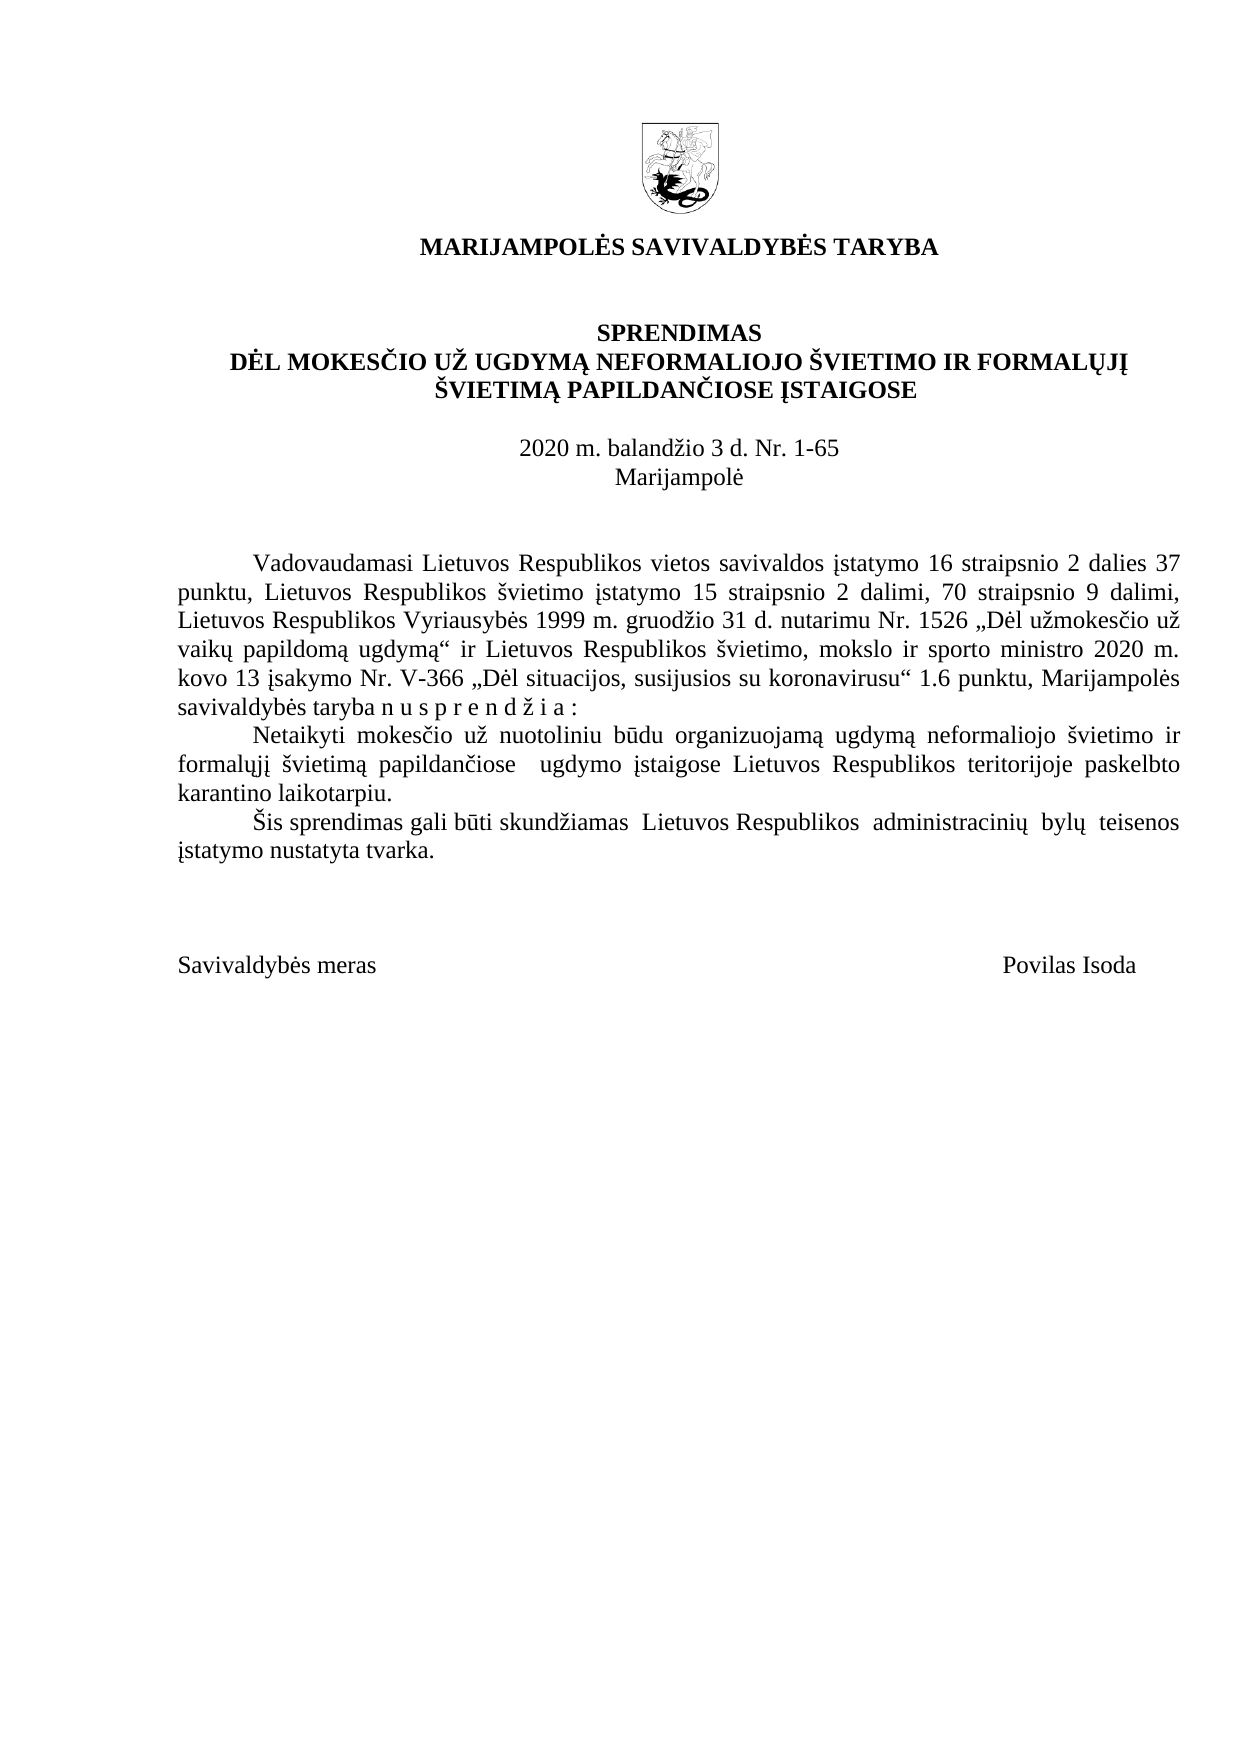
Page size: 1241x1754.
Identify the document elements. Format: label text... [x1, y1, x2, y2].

text 2020 m. balandžio 3 d. Nr. 1-65 [177, 433, 1181, 462]
text MARIJAMPOLĖS SAVIVALDYBĖS TARYBA [177, 232, 1181, 260]
text Šis sprendimas gali būti skundžiamas Lietuvos Respublikos administracinių bylų teisenos įstatymo nustatyta tvarka. [177, 807, 1181, 864]
text SPRENDIMAS [177, 318, 1181, 347]
text Netaikyti mokesčio už nuotoliniu būdu organizuojamą ugdymą neformaliojo švietimo ir formalųjį švietimą papildančiose ugdymo įstaigose Lietuvos Respublikos teritorijoje paskelbto karantino laikotarpiu. [177, 720, 1181, 807]
text Savivaldybės meras Povilas Isoda [177, 950, 1181, 979]
text Vadovaudamasi Lietuvos Respublikos vietos savivaldos įstatymo 16 straipsnio 2 dalies 37 punktu, Lietuvos Respublikos švietimo įstatymo 15 straipsnio 2 dalimi, 70 straipsnio 9 dalimi, Lietuvos Respublikos Vyriausybės 1999 m. gruodžio 31 d. nutarimu Nr. 1526 „Dėl užmokesčio už vaikų papildomą ugdymą“ ir Lietuvos Respublikos švietimo, mokslo ir sporto ministro 2020 m. kovo 13 įsakymo Nr. V-366 „Dėl situacijos, susijusios su koronavirusu“ 1.6 punktu, Marijampolės savivaldybės taryba nusprendžia: [177, 548, 1181, 720]
text Marijampolė [177, 462, 1181, 490]
text DĖL MOKESČIO UŽ UGDYMĄ NEFORMALIOJO ŠVIETIMO IR FORMALŲJĮ ŠVIETIMĄ PAPILDANČIOSE ĮSTAIGOSE [177, 347, 1181, 404]
